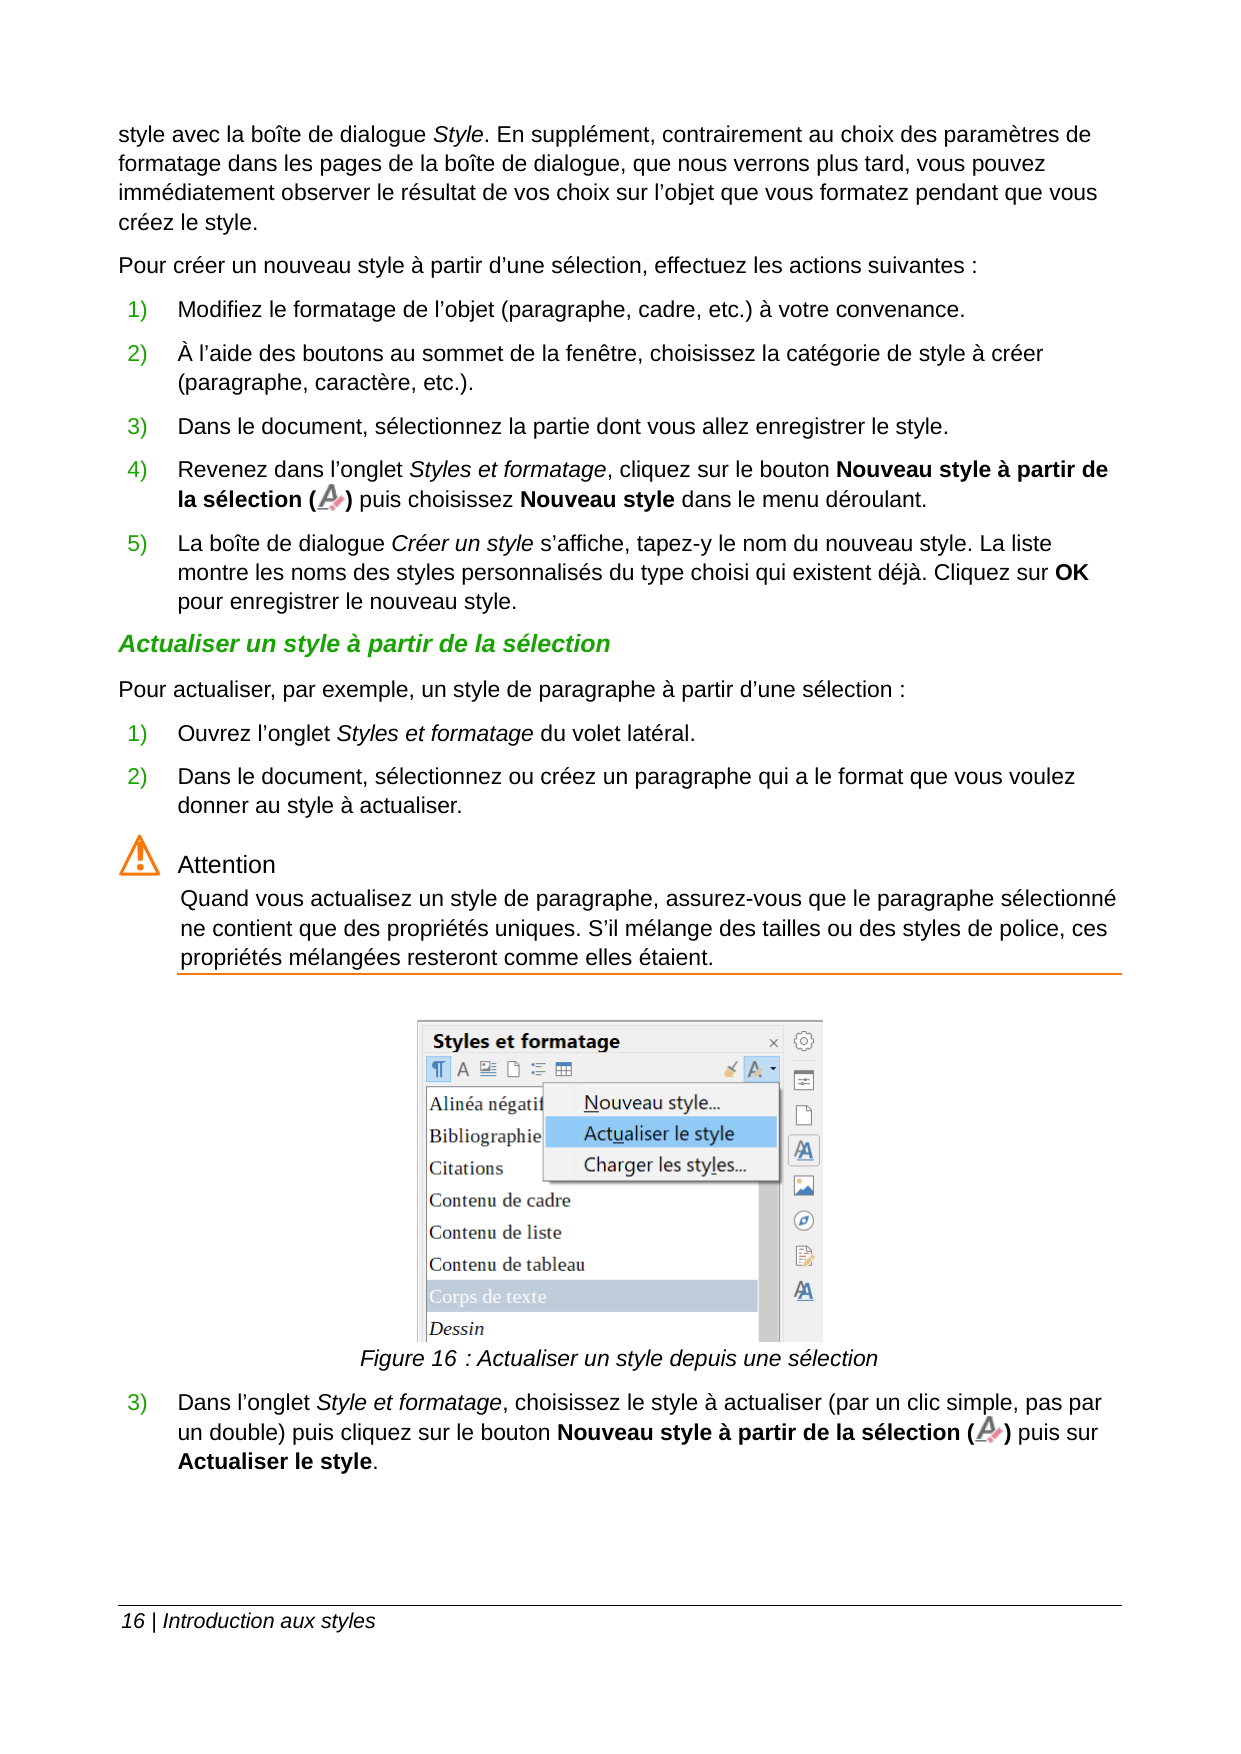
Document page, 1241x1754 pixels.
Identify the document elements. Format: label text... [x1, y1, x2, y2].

subtitle Actualiser un style à partir de la sélection [118, 629, 1122, 658]
list La boîte de dialogue Créer un style s’affiche, tapez-y le nom du nouveau style. La liste montre les noms des styles personnalisés du type choisi qui existent déjà. Cliquez sur OK pour enregistrer le nouveau style. [148, 527, 1122, 615]
list Attention [118, 833, 1122, 879]
text style avec la boîte de dialogue Style. En supplément, contrairement au choix des paramètres de formatage dans les pages de la boîte de dialogue, que nous verrons plus tard, vous pouvez immédiatement observer le résultat de vos choix sur l’objet que vous formatez pendant que vous créez le style. [118, 118, 1122, 235]
picture [316, 482, 346, 512]
list Dans l’onglet Style et formatage, choisissez le style à actualiser (par un clic simple, pas par un double) puis cliquez sur le bouton Nouveau style à partir de la sélection () puis sur Actualiser le style. [148, 1386, 1122, 1474]
list À l’aide des boutons au sommet de la fenêtre, choisissez la catégorie de style à créer (paragraphe, caractère, etc.). [148, 337, 1122, 395]
text Quand vous actualisez un style de paragraphe, assurez-vous que le paragraphe sélectionné ne contient que des propriétés uniques. S’il mélange des tailles ou des styles de police, ces propriétés mélangées resteront comme elles étaient. [177, 879, 1122, 973]
list Ouvrez l’onglet Styles et formatage du volet latéral. [148, 717, 1122, 746]
list Modifiez le formatage de l’objet (paragraphe, cadre, etc.) à votre convenance. [148, 293, 1122, 322]
text Figure 16 : Actualiser un style depuis une sélection [118, 1341, 1122, 1371]
list Dans le document, sélectionnez ou créez un paragraphe qui a le format que vous voulez donner au style à actualiser. [148, 761, 1122, 819]
list Dans le document, sélectionnez la partie dont vous allez enregistrer le style. [148, 410, 1122, 439]
picture [974, 1415, 1004, 1444]
text Pour créer un nouveau style à partir d’une sélection, effectuez les actions suivantes : [118, 249, 1122, 278]
picture [417, 1019, 823, 1342]
list Revenez dans l’onglet Styles et formatage, cliquez sur le bouton Nouveau style à partir de la sélection () puis choisissez Nouveau style dans le menu déroulant. [148, 453, 1122, 513]
text Pour actualiser, par exemple, un style de paragraphe à partir d’une sélection : [118, 673, 1122, 702]
